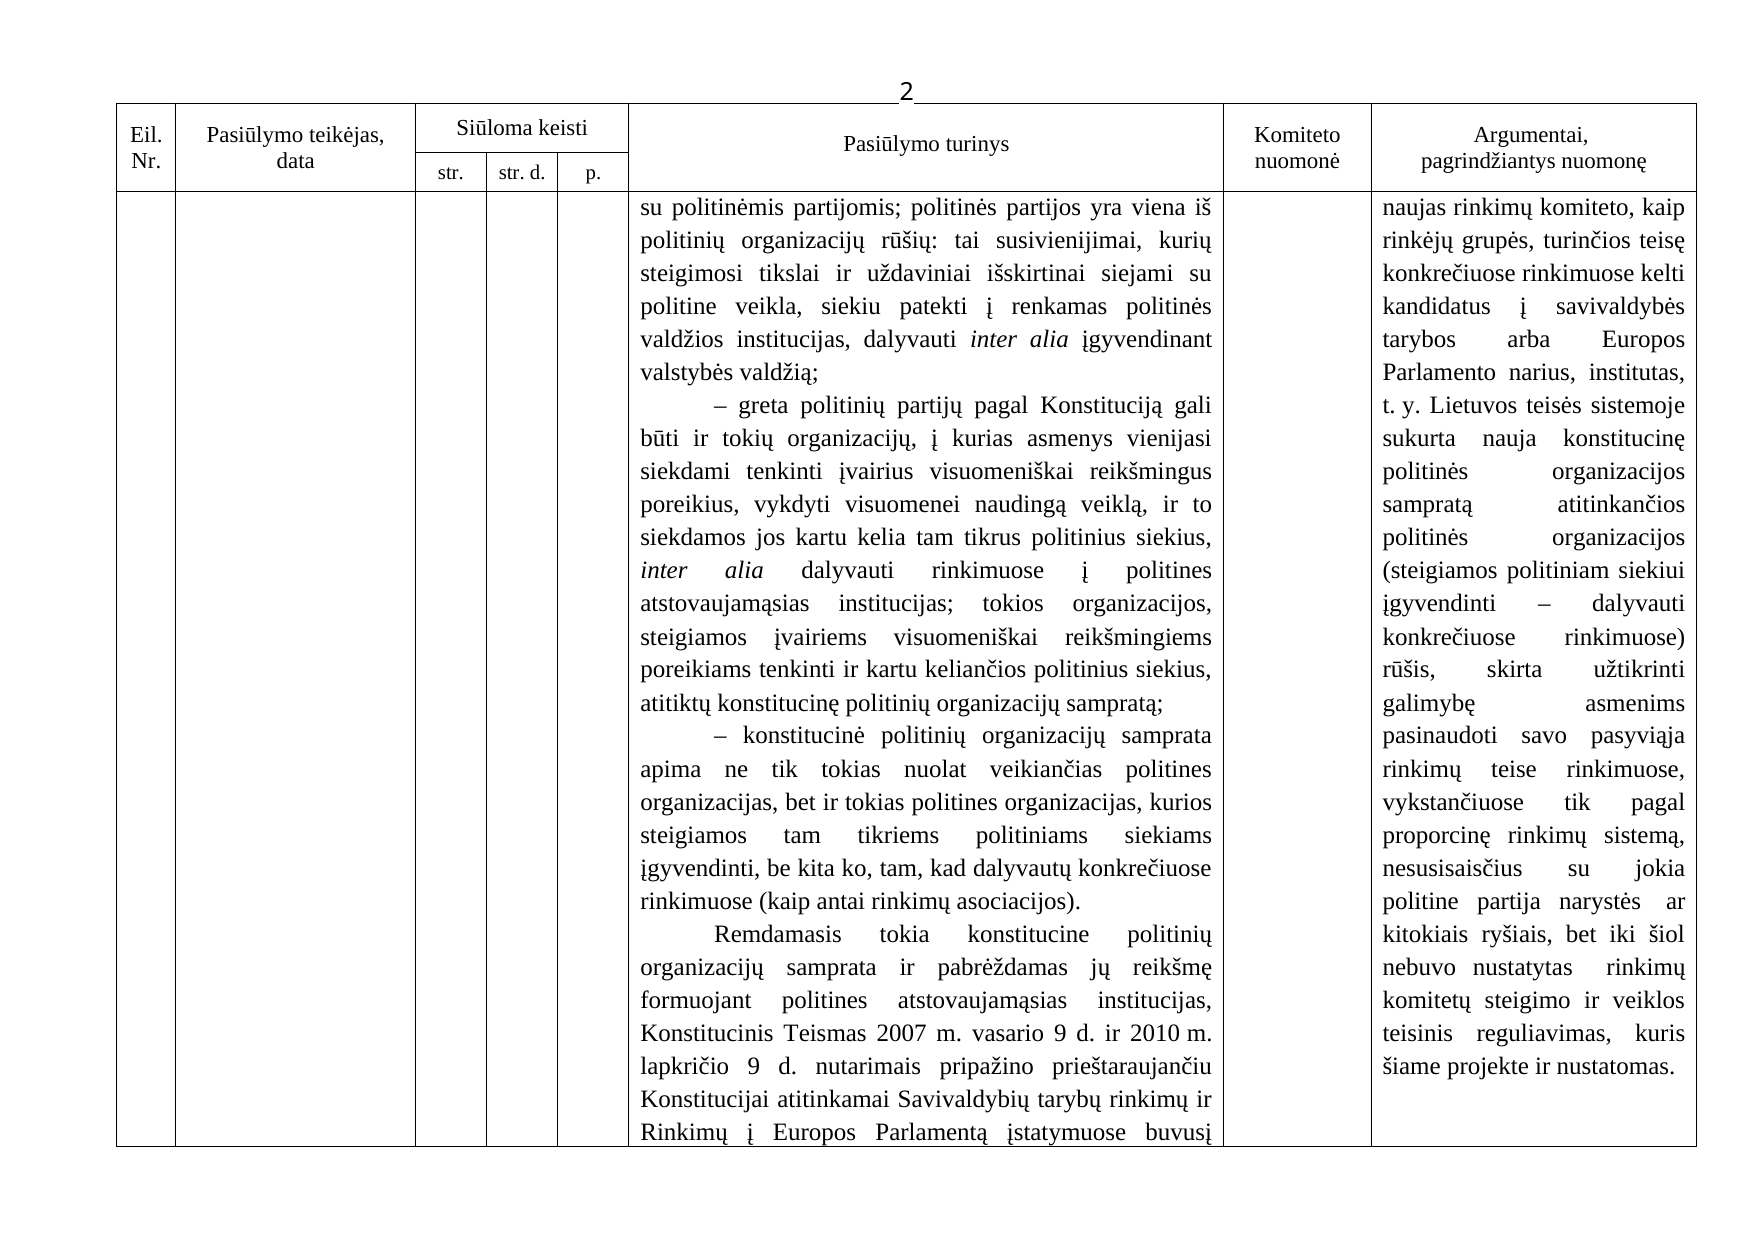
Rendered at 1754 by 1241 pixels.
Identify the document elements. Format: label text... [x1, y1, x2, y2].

table_header Siūloma keisti [416, 104, 628, 152]
table_cell [176, 192, 415, 1146]
table_cell [558, 192, 628, 1146]
table_cell naujas rinkimų komiteto, kaip rinkėjų grupės, turinčios teisę konkrečiuose rinkimuose kelti kandidatus į savivaldybės tarybos arba Europos Parlamento narius, institutas, t. y. Lietuvos teisės sistemoje sukurta nauja konstitucinę politinės organizacijos sampratą atitinkančios politinės organizacijos (steigiamos politiniam siekiui įgyvendinti – dalyvauti konkrečiuose rinkimuose) rūšis, skirta užtikrinti galimybę asmenims pasinaudoti savo pasyviąja rinkimų teise rinkimuose, vykstančiuose tik pagal proporcinę rinkimų sistemą, nesusisaisčius su jokia politine partija narystės ar kitokiais ryšiais, bet iki šiol nebuvo nustatytas rinkimų komitetų steigimo ir veiklos teisinis reguliavimas, kuris šiame projekte ir nustatomas. [1372, 192, 1696, 1146]
table_cell str. d. [487, 153, 557, 191]
table_header Argumentai, pagrindžiantys nuomonę [1372, 104, 1696, 191]
table_header Pasiūlymo teikėjas, data [176, 104, 415, 191]
table_header Pasiūlymo turinys [629, 104, 1223, 191]
table_cell [1224, 192, 1371, 1146]
table_header Komiteto nuomonė [1224, 104, 1371, 191]
table_cell su politinėmis partijomis; politinės partijos yra viena iš politinių organizacijų rūšių: tai susivienijimai, kurių steigimosi tikslai ir uždaviniai išskirtinai siejami su politine veikla, siekiu patekti į renkamas politinės valdžios institucijas, dalyvauti inter alia įgyvendinant valstybės valdžią; – greta politinių partijų pagal Konstituciją gali būti ir tokių organizacijų, į kurias asmenys vienijasi siekdami tenkinti įvairius visuomeniškai reikšmingus poreikius, vykdyti visuomenei naudingą veiklą, ir to siekdamos jos kartu kelia tam tikrus politinius siekius, inter alia dalyvauti rinkimuose į politines atstovaujamąsias institucijas; tokios organizacijos, steigiamos įvairiems visuomeniškai reikšmingiems poreikiams tenkinti ir kartu keliančios politinius siekius, atitiktų konstitucinę politinių organizacijų sampratą; – konstitucinė politinių organizacijų samprata apima ne tik tokias nuolat veikiančias politines organizacijas, bet ir tokias politines organizacijas, kurios steigiamos tam tikriems politiniams siekiams įgyvendinti, be kita ko, tam, kad dalyvautų konkrečiuose rinkimuose (kaip antai rinkimų asociacijos). Remdamasis tokia konstitucine politinių organizacijų samprata ir pabrėždamas jų reikšmę formuojant politines atstovaujamąsias institucijas, Konstitucinis Teismas 2007 m. vasario 9 d. ir 2010 m. lapkričio 9 d. nutarimais pripažino prieštaraujančiu Konstitucijai atitinkamai Savivaldybių tarybų rinkimų ir Rinkimų į Europos Parlamentą įstatymuose buvusį [629, 192, 1223, 1146]
table_cell [117, 192, 175, 1146]
table_cell str. [416, 153, 486, 191]
table_header Eil. Nr. [117, 104, 175, 191]
table_cell p. [558, 153, 628, 191]
table_cell [487, 192, 557, 1146]
table_cell [416, 192, 486, 1146]
